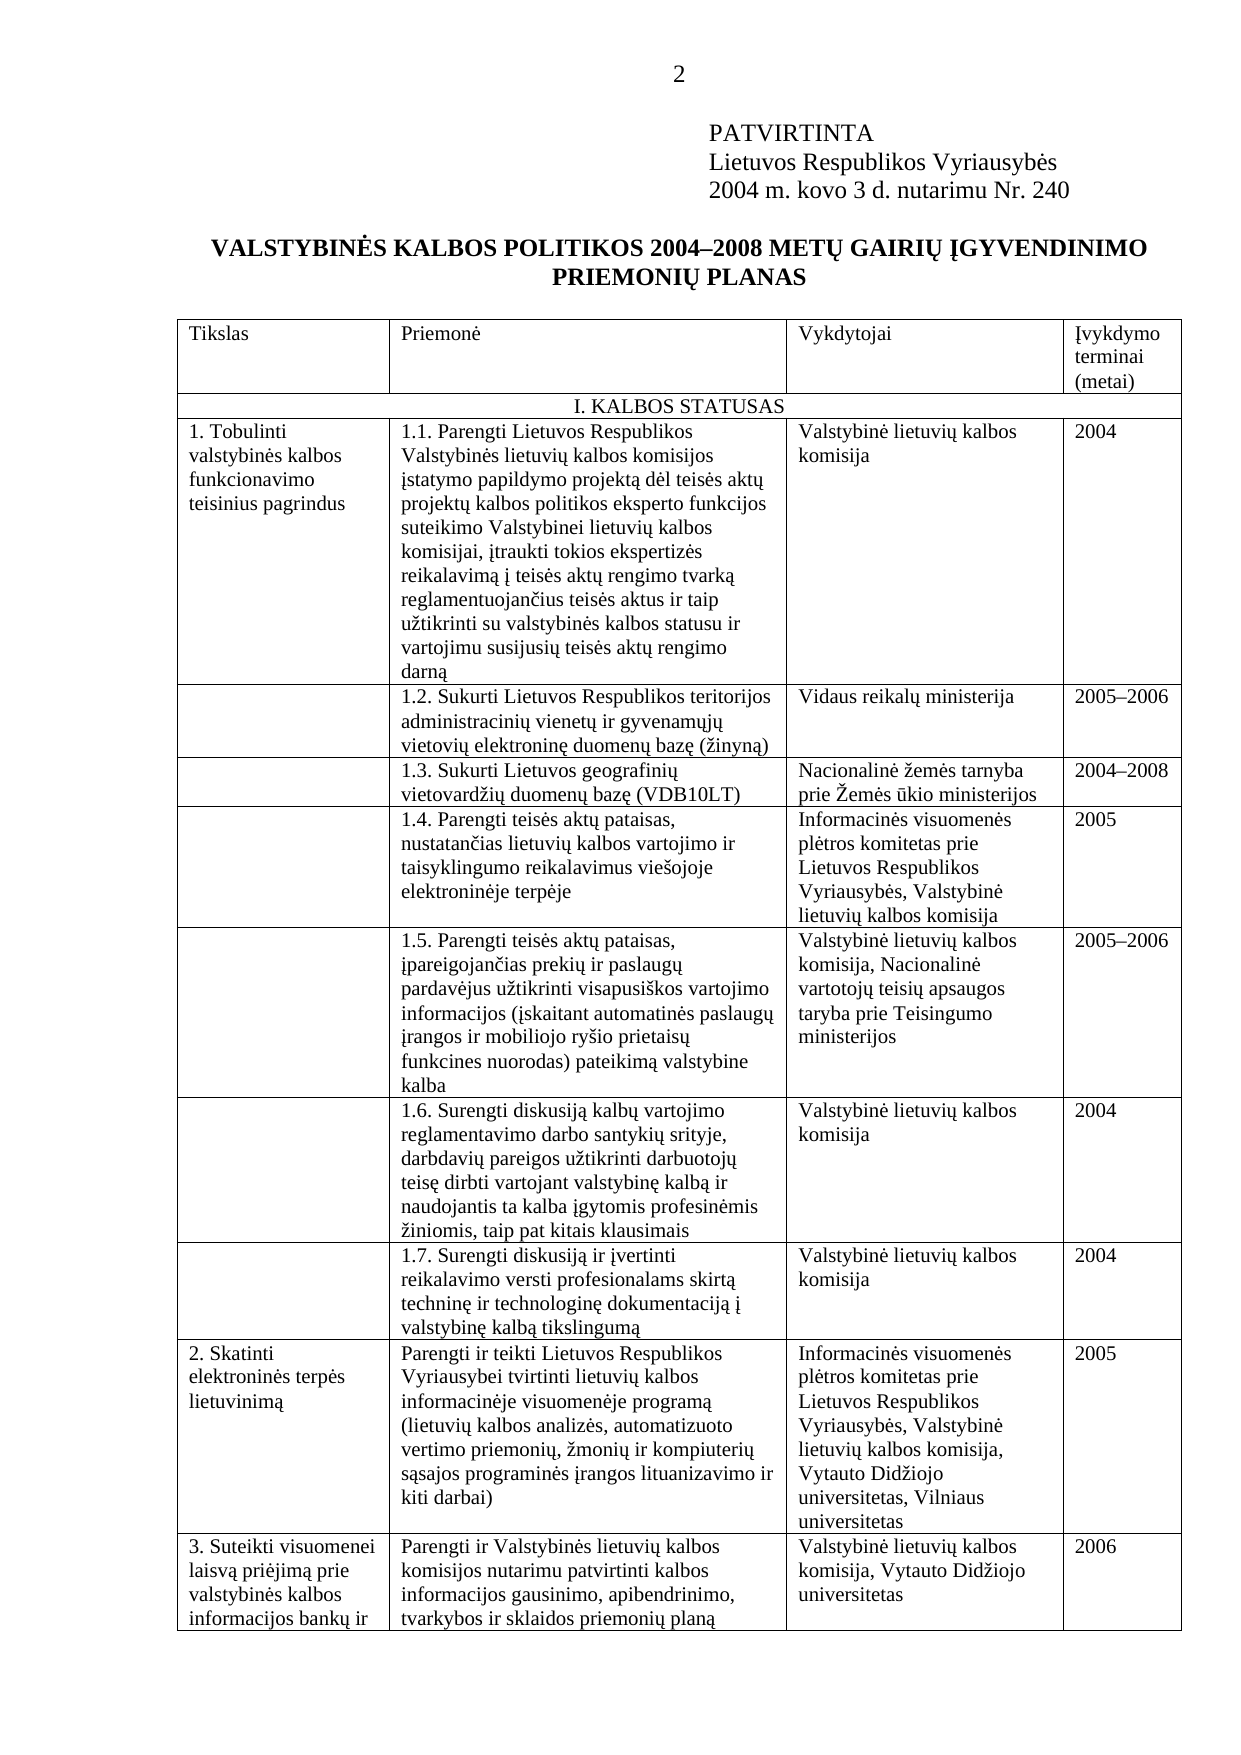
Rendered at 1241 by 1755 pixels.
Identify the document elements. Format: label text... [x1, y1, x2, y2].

table_cell 1.5. Parengti teisės aktų pataisas, įpareigojančias prekių ir paslaugų pardavėjus užtikrinti visapusiškos vartojimo informacijos (įskaitant automatinės paslaugų įrangos ir mobiliojo ryšio prietaisų funkcines nuorodas) pateikimą valstybine kalba [390, 928, 786, 1097]
text PRIEMONIŲ PLANAS [177, 262, 1181, 291]
table_cell 1.1. Parengti Lietuvos Respublikos Valstybinės lietuvių kalbos komisijos įstatymo papildymo projektą dėl teisės aktų projektų kalbos politikos eksperto funkcijos suteikimo Valstybinei lietuvių kalbos komisijai, įtraukti tokios ekspertizės reikalavimą į teisės aktų rengimo tvarką reglamentuojančius teisės aktus ir taip užtikrinti su valstybinės kalbos statusu ir vartojimu susijusių teisės aktų rengimo darną [390, 419, 786, 683]
table_header Tikslas [178, 320, 389, 393]
table_cell Informacinės visuomenės plėtros komitetas prie Lietuvos Respublikos Vyriausybės, Valstybinė lietuvių kalbos komisija [787, 807, 1063, 927]
table_cell 1.3. Sukurti Lietuvos geografinių vietovardžių duomenų bazę (VDB10LT) [390, 758, 786, 806]
table_cell Valstybinė lietuvių kalbos komisija [787, 1098, 1063, 1242]
table_header Priemonė [390, 320, 786, 393]
table_cell Parengti ir teikti Lietuvos Respublikos Vyriausybei tvirtinti lietuvių kalbos informacinėje visuomenėje programą (lietuvių kalbos analizės, automatizuoto vertimo priemonių, žmonių ir kompiuterių sąsajos programinės įrangos lituanizavimo ir kiti darbai) [390, 1340, 786, 1533]
table_cell Informacinės visuomenės plėtros komitetas prie Lietuvos Respublikos Vyriausybės, Valstybinė lietuvių kalbos komisija, Vytauto Didžiojo universitetas, Vilniaus universitetas [787, 1340, 1063, 1533]
text PATVIRTINTA [177, 118, 1181, 147]
table_cell Vidaus reikalų ministerija [787, 685, 1063, 757]
table_cell 2004 [1064, 419, 1181, 683]
table_cell 2006 [1064, 1534, 1181, 1630]
table_cell 1.4. Parengti teisės aktų pataisas, nustatančias lietuvių kalbos vartojimo ir taisyklingumo reikalavimus viešojoje elektroninėje terpėje [390, 807, 786, 927]
text VALSTYBINĖS KALBOS POLITIKOS 2004–2008 METŲ GAIRIŲ ĮGYVENDINIMO [177, 233, 1181, 262]
table_cell 1.2. Sukurti Lietuvos Respublikos teritorijos administracinių vienetų ir gyvenamųjų vietovių elektroninę duomenų bazę (žinyną) [390, 685, 786, 757]
table_cell 2005 [1064, 807, 1181, 927]
table_cell 2. Skatinti elektroninės terpės lietuvinimą [178, 1340, 389, 1533]
table_cell Valstybinė lietuvių kalbos komisija [787, 419, 1063, 683]
text Lietuvos Respublikos Vyriausybės [177, 147, 1181, 176]
text 2004 m. kovo 3 d. nutarimu Nr. 240 [177, 176, 1181, 204]
table_cell [178, 685, 389, 757]
table_cell 2005 [1064, 1340, 1181, 1533]
table_cell [178, 928, 389, 1097]
table_cell 2004–2008 [1064, 758, 1181, 806]
table_header Įvykdymo terminai (metai) [1064, 320, 1181, 393]
table_cell 1.7. Surengti diskusiją ir įvertinti reikalavimo versti profesionalams skirtą techninę ir technologinę dokumentaciją į valstybinę kalbą tikslingumą [390, 1243, 786, 1339]
table_cell 2004 [1064, 1243, 1181, 1339]
table_cell I. KALBOS STATUSAS [178, 394, 1181, 418]
table_cell [178, 1243, 389, 1339]
table_cell 2004 [1064, 1098, 1181, 1242]
table_cell 2005–2006 [1064, 685, 1181, 757]
table_header Vykdytojai [787, 320, 1063, 393]
table_cell 3. Suteikti visuomenei laisvą priėjimą prie valstybinės kalbos informacijos bankų ir [178, 1534, 389, 1630]
table_cell Valstybinė lietuvių kalbos komisija, Nacionalinė vartotojų teisių apsaugos taryba prie Teisingumo ministerijos [787, 928, 1063, 1097]
table_cell Nacionalinė žemės tarnyba prie Žemės ūkio ministerijos [787, 758, 1063, 806]
table_cell 1. Tobulinti valstybinės kalbos funkcionavimo teisinius pagrindus [178, 419, 389, 683]
table_cell Parengti ir Valstybinės lietuvių kalbos komisijos nutarimu patvirtinti kalbos informacijos gausinimo, apibendrinimo, tvarkybos ir sklaidos priemonių planą [390, 1534, 786, 1630]
table_cell Valstybinė lietuvių kalbos komisija, Vytauto Didžiojo universitetas [787, 1534, 1063, 1630]
table_cell [178, 1098, 389, 1242]
table_cell [178, 807, 389, 927]
table_cell [178, 758, 389, 806]
table_cell 2005–2006 [1064, 928, 1181, 1097]
table_cell Valstybinė lietuvių kalbos komisija [787, 1243, 1063, 1339]
table_cell 1.6. Surengti diskusiją kalbų vartojimo reglamentavimo darbo santykių srityje, darbdavių pareigos užtikrinti darbuotojų teisę dirbti vartojant valstybinę kalbą ir naudojantis ta kalba įgytomis profesinėmis žiniomis, taip pat kitais klausimais [390, 1098, 786, 1242]
